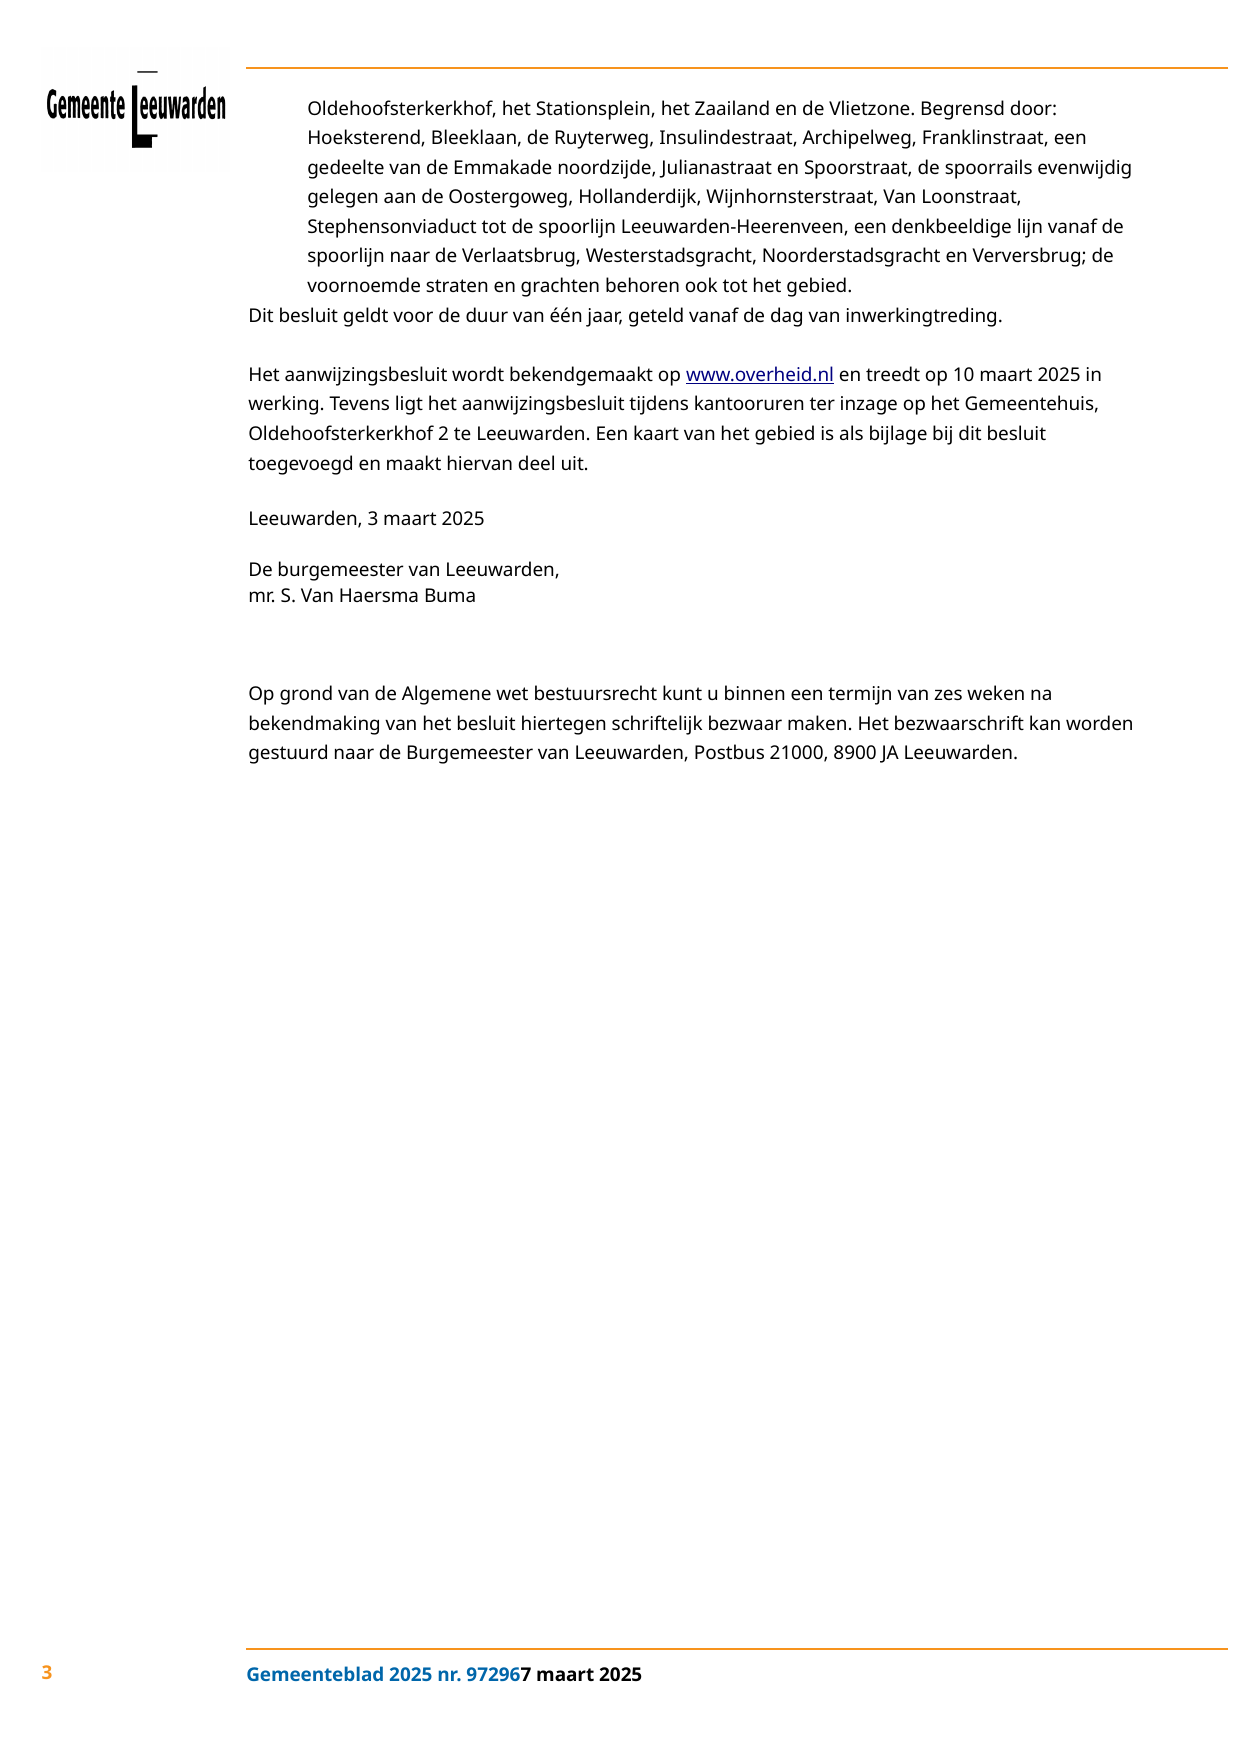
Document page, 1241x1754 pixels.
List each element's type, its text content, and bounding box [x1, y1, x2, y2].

picture [41, 47, 231, 172]
text De burgemeester van Leeuwarden, [248, 557, 1152, 582]
text Op grond van de Algemene wet bestuursrecht kunt u binnen een termijn van zes weken na bekendmaking van het besluit hiertegen schriftelijk bezwaar maken. Het bezwaarschrift kan worden gestuurd naar de Burgemeester van Leeuwarden, Postbus 21000, 8900 JA Leeuwarden. [248, 680, 1152, 765]
text Het aanwijzingsbesluit wordt bekendgemaakt op www.overheid.nl en treedt op 10 maart 2025 in werking. Tevens ligt het aanwijzingsbesluit tijdens kantooruren ter inzage op het Gemeentehuis, Oldehoofsterkerkhof 2 te Leeuwarden. Een kaart van het gebied is als bijlage bij dit besluit toegevoegd en maakt hiervan deel uit. [248, 361, 1152, 476]
text mr. S. Van Haersma Buma [248, 582, 1152, 608]
list Oldehoofsterkerkhof, het Stationsplein, het Zaailand en de Vlietzone. Begrensd door: Hoeksterend, Bleeklaan, de Ruyterweg, Insulindestraat, Archipelweg, Franklinstraat, een gedeelte van de Emmakade noordzijde, Julianastraat en Spoorstraat, de spoorrails evenwijdig gelegen aan de Oostergoweg, Hollanderdijk, Wijnhornsterstraat, Van Loonstraat, Stephensonviaduct tot de spoorlijn Leeuwarden-Heerenveen, een denkbeeldige lijn vanaf de spoorlijn naar de Verlaatsbrug, Westerstadsgracht, Noorderstadsgracht en Verversbrug; de voornoemde straten en grachten behoren ook tot het gebied. [248, 95, 1152, 298]
text Leeuwarden, 3 maart 2025 [248, 505, 1152, 531]
text Dit besluit geldt voor de duur van één jaar, geteld vanaf de dag van inwerkingtreding. [248, 302, 1152, 328]
